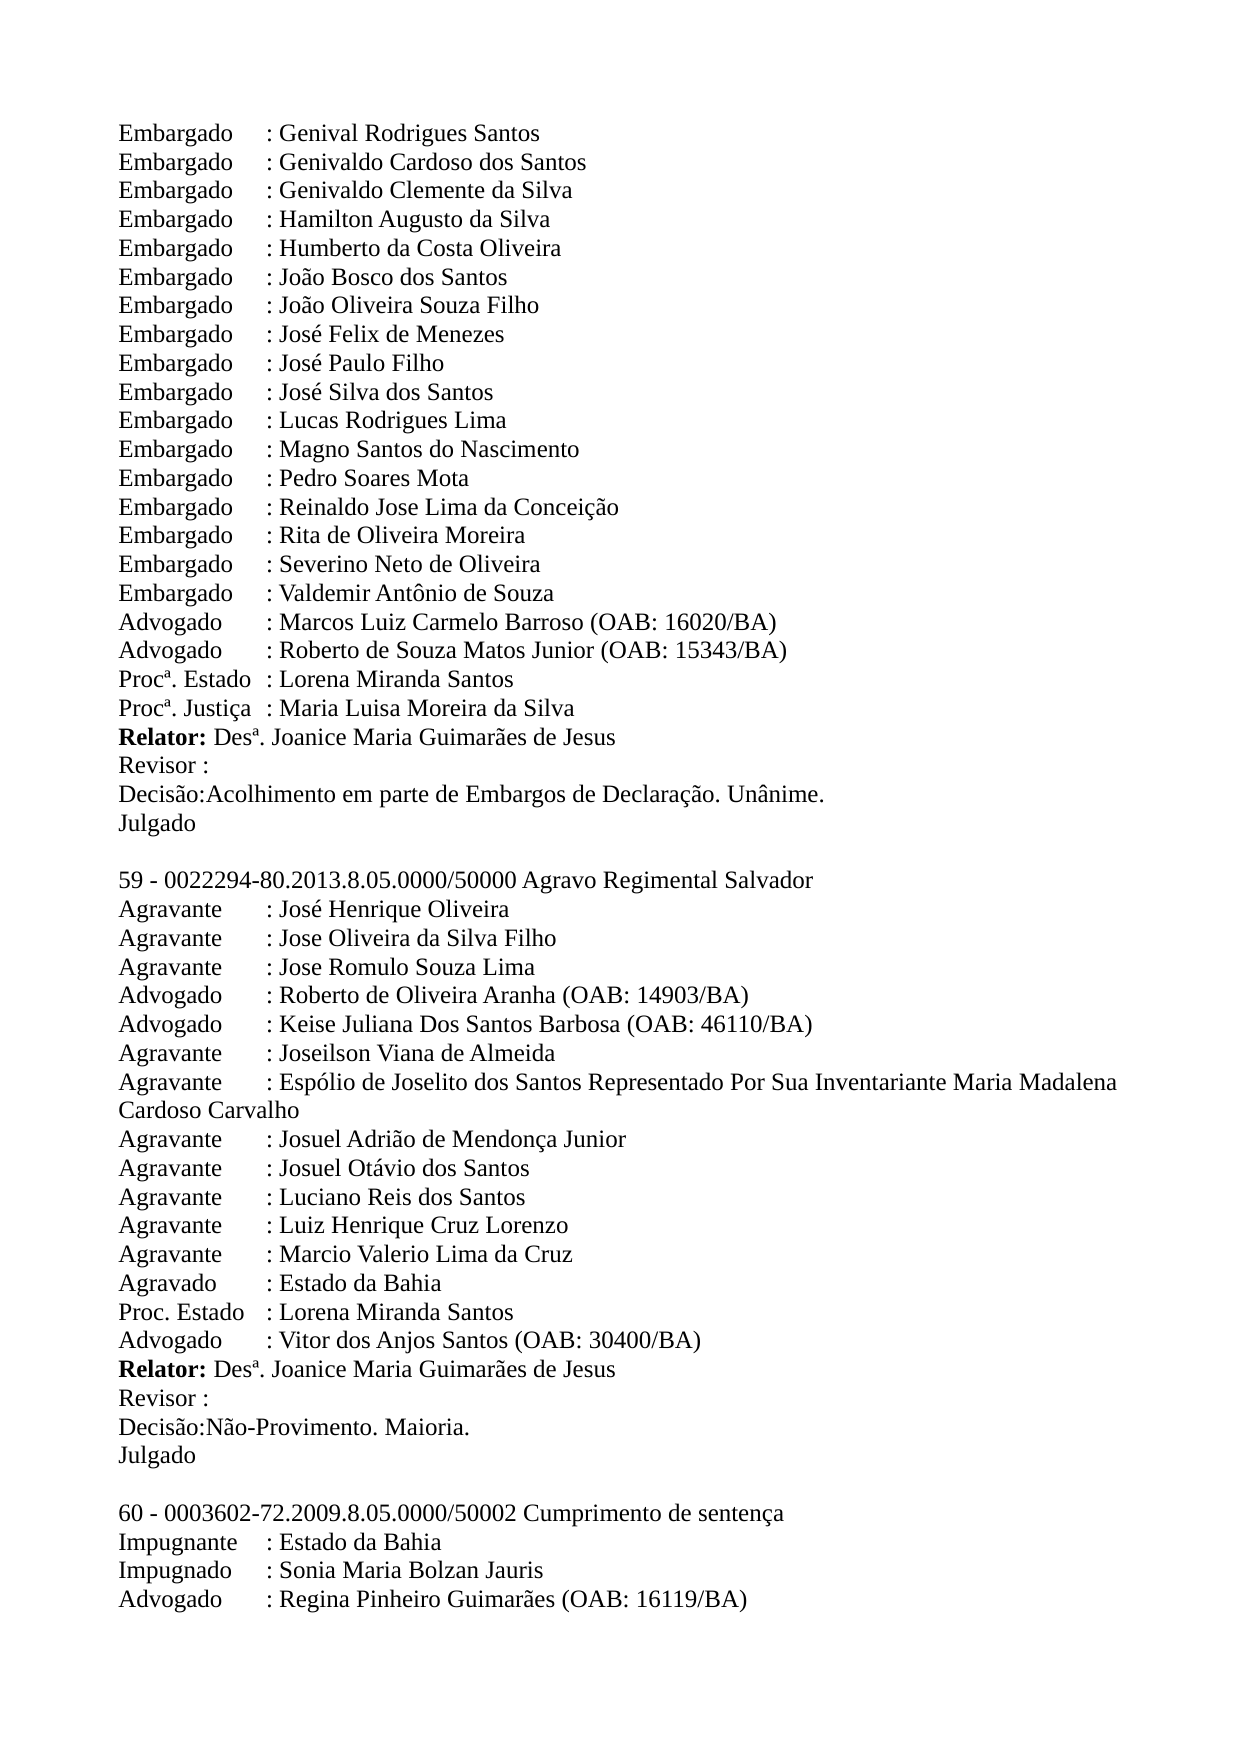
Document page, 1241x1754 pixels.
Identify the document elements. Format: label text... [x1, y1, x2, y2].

text Impugnante : Estado da Bahia Impugnado : Sonia Maria Bolzan Jauris Advogado : Regina Pinheiro Guimarães (OAB: 16119/BA) [118, 1527, 1122, 1613]
text 60 - 0003602-72.2009.8.05.0000/50002 Cumprimento de sentença [118, 1498, 1122, 1527]
text 59 - 0022294-80.2013.8.05.0000/50000 Agravo Regimental Salvador [118, 866, 1122, 894]
text Decisão:Não-Provimento. Maioria. [118, 1412, 1122, 1441]
text Embargado : Genival Rodrigues Santos Embargado : Genivaldo Cardoso dos Santos Embargado : Genivaldo Clemente da Silva Embargado : Hamilton Augusto da Silva Embargado : Humberto da Costa Oliveira Embargado : João Bosco dos Santos Embargado : João Oliveira Souza Filho Embargado : José Felix de Menezes Embargado : José Paulo Filho Embargado : José Silva dos Santos Embargado : Lucas Rodrigues Lima Embargado : Magno Santos do Nascimento Embargado : Pedro Soares Mota Embargado : Reinaldo Jose Lima da Conceição Embargado : Rita de Oliveira Moreira Embargado : Severino Neto de Oliveira Embargado : Valdemir Antônio de Souza Advogado : Marcos Luiz Carmelo Barroso (OAB: 16020/BA) Advogado : Roberto de Souza Matos Junior (OAB: 15343/BA) Procª. Estado : Lorena Miranda Santos Procª. Justiça : Maria Luisa Moreira da Silva Relator: Desª. Joanice Maria Guimarães de Jesus [118, 118, 1122, 751]
text Agravante : José Henrique Oliveira Agravante : Jose Oliveira da Silva Filho Agravante : Jose Romulo Souza Lima Advogado : Roberto de Oliveira Aranha (OAB: 14903/BA) Advogado : Keise Juliana Dos Santos Barbosa (OAB: 46110/BA) Agravante : Joseilson Viana de Almeida Agravante : Espólio de Joselito dos Santos Representado Por Sua Inventariante Maria Madalena Cardoso Carvalho Agravante : Josuel Adrião de Mendonça Junior Agravante : Josuel Otávio dos Santos Agravante : Luciano Reis dos Santos Agravante : Luiz Henrique Cruz Lorenzo Agravante : Marcio Valerio Lima da Cruz Agravado : Estado da Bahia Proc. Estado : Lorena Miranda Santos Advogado : Vitor dos Anjos Santos (OAB: 30400/BA) Relator: Desª. Joanice Maria Guimarães de Jesus [118, 894, 1122, 1383]
text Revisor : [118, 751, 1122, 779]
text Revisor : [118, 1383, 1122, 1412]
text Decisão:Acolhimento em parte de Embargos de Declaração. Unânime. [118, 779, 1122, 808]
text Julgado [118, 808, 1122, 837]
text Julgado [118, 1441, 1122, 1469]
